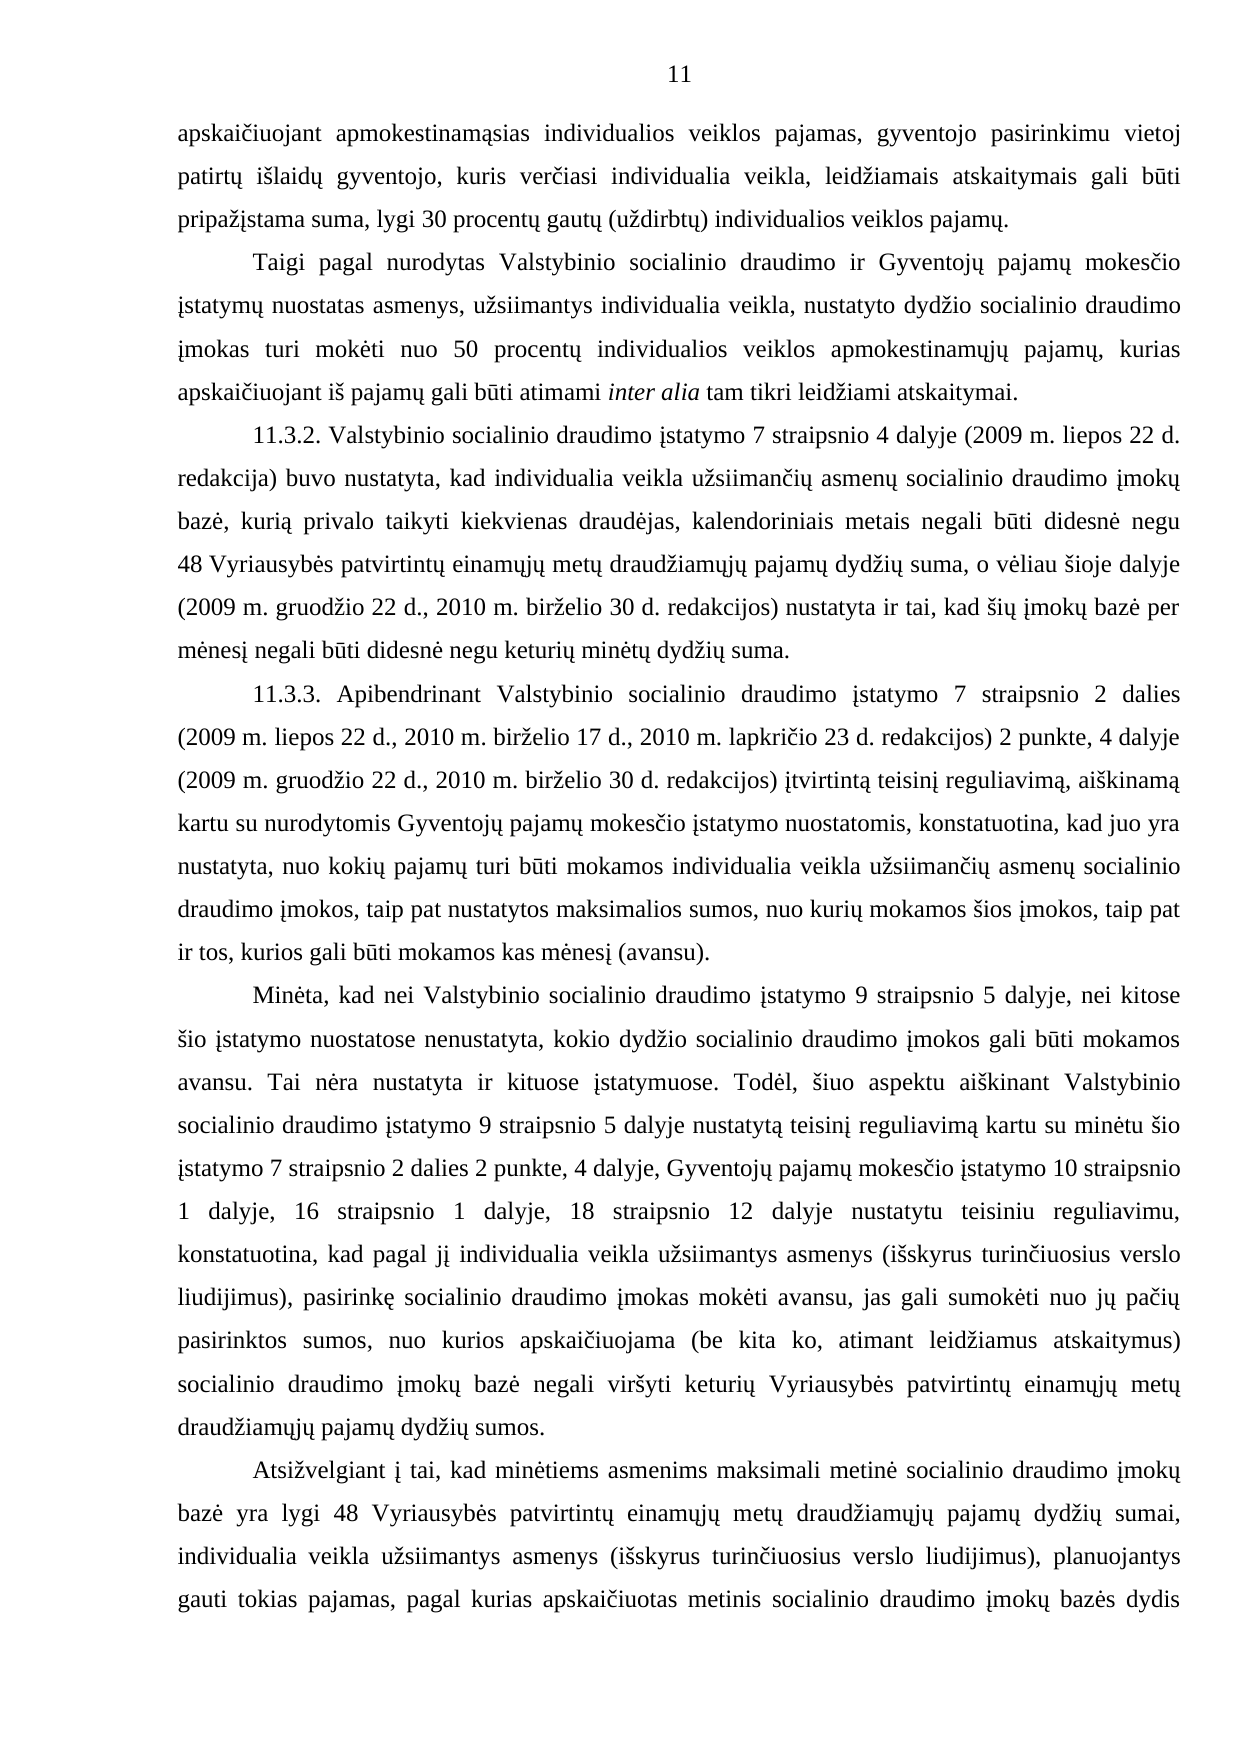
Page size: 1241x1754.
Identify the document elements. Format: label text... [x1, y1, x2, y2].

text Taigi pagal nurodytas Valstybinio socialinio draudimo ir Gyventojų pajamų mokesčio įstatymų nuostatas asmenys, užsiimantys individualia veikla, nustatyto dydžio socialinio draudimo įmokas turi mokėti nuo 50 procentų individualios veiklos apmokestinamųjų pajamų, kurias apskaičiuojant iš pajamų gali būti atimami inter alia tam tikri leidžiami atskaitymai. [177, 247, 1181, 406]
text apskaičiuojant apmokestinamąsias individualios veiklos pajamas, gyventojo pasirinkimu vietoj patirtų išlaidų gyventojo, kuris verčiasi individualia veikla, leidžiamais atskaitymais gali būti pripažįstama suma, lygi 30 procentų gautų (uždirbtų) individualios veiklos pajamų. [177, 118, 1181, 233]
text Atsižvelgiant į tai, kad minėtiems asmenims maksimali metinė socialinio draudimo įmokų bazė yra lygi 48 Vyriausybės patvirtintų einamųjų metų draudžiamųjų pajamų dydžių sumai, individualia veikla užsiimantys asmenys (išskyrus turinčiuosius verslo liudijimus), planuojantys gauti tokias pajamas, pagal kurias apskaičiuotas metinis socialinio draudimo įmokų bazės dydis [177, 1455, 1181, 1613]
text 11.3.2. Valstybinio socialinio draudimo įstatymo 7 straipsnio 4 dalyje (2009 m. liepos 22 d. redakcija) buvo nustatyta, kad individualia veikla užsiimančių asmenų socialinio draudimo įmokų bazė, kurią privalo taikyti kiekvienas draudėjas, kalendoriniais metais negali būti didesnė negu 48 Vyriausybės patvirtintų einamųjų metų draudžiamųjų pajamų dydžių suma, o vėliau šioje dalyje (2009 m. gruodžio 22 d., 2010 m. birželio 30 d. redakcijos) nustatyta ir tai, kad šių įmokų bazė per mėnesį negali būti didesnė negu keturių minėtų dydžių suma. [177, 420, 1181, 664]
text 11.3.3. Apibendrinant Valstybinio socialinio draudimo įstatymo 7 straipsnio 2 dalies (2009 m. liepos 22 d., 2010 m. birželio 17 d., 2010 m. lapkričio 23 d. redakcijos) 2 punkte, 4 dalyje (2009 m. gruodžio 22 d., 2010 m. birželio 30 d. redakcijos) įtvirtintą teisinį reguliavimą, aiškinamą kartu su nurodytomis Gyventojų pajamų mokesčio įstatymo nuostatomis, konstatuotina, kad juo yra nustatyta, nuo kokių pajamų turi būti mokamos individualia veikla užsiimančių asmenų socialinio draudimo įmokos, taip pat nustatytos maksimalios sumos, nuo kurių mokamos šios įmokos, taip pat ir tos, kurios gali būti mokamos kas mėnesį (avansu). [177, 679, 1181, 966]
text Minėta, kad nei Valstybinio socialinio draudimo įstatymo 9 straipsnio 5 dalyje, nei kitose šio įstatymo nuostatose nenustatyta, kokio dydžio socialinio draudimo įmokos gali būti mokamos avansu. Tai nėra nustatyta ir kituose įstatymuose. Todėl, šiuo aspektu aiškinant Valstybinio socialinio draudimo įstatymo 9 straipsnio 5 dalyje nustatytą teisinį reguliavimą kartu su minėtu šio įstatymo 7 straipsnio 2 dalies 2 punkte, 4 dalyje, Gyventojų pajamų mokesčio įstatymo 10 straipsnio 1 dalyje, 16 straipsnio 1 dalyje, 18 straipsnio 12 dalyje nustatytu teisiniu reguliavimu, konstatuotina, kad pagal jį individualia veikla užsiimantys asmenys (išskyrus turinčiuosius verslo liudijimus), pasirinkę socialinio draudimo įmokas mokėti avansu, jas gali sumokėti nuo jų pačių pasirinktos sumos, nuo kurios apskaičiuojama (be kita ko, atimant leidžiamus atskaitymus) socialinio draudimo įmokų bazė negali viršyti keturių Vyriausybės patvirtintų einamųjų metų draudžiamųjų pajamų dydžių sumos. [177, 981, 1181, 1441]
